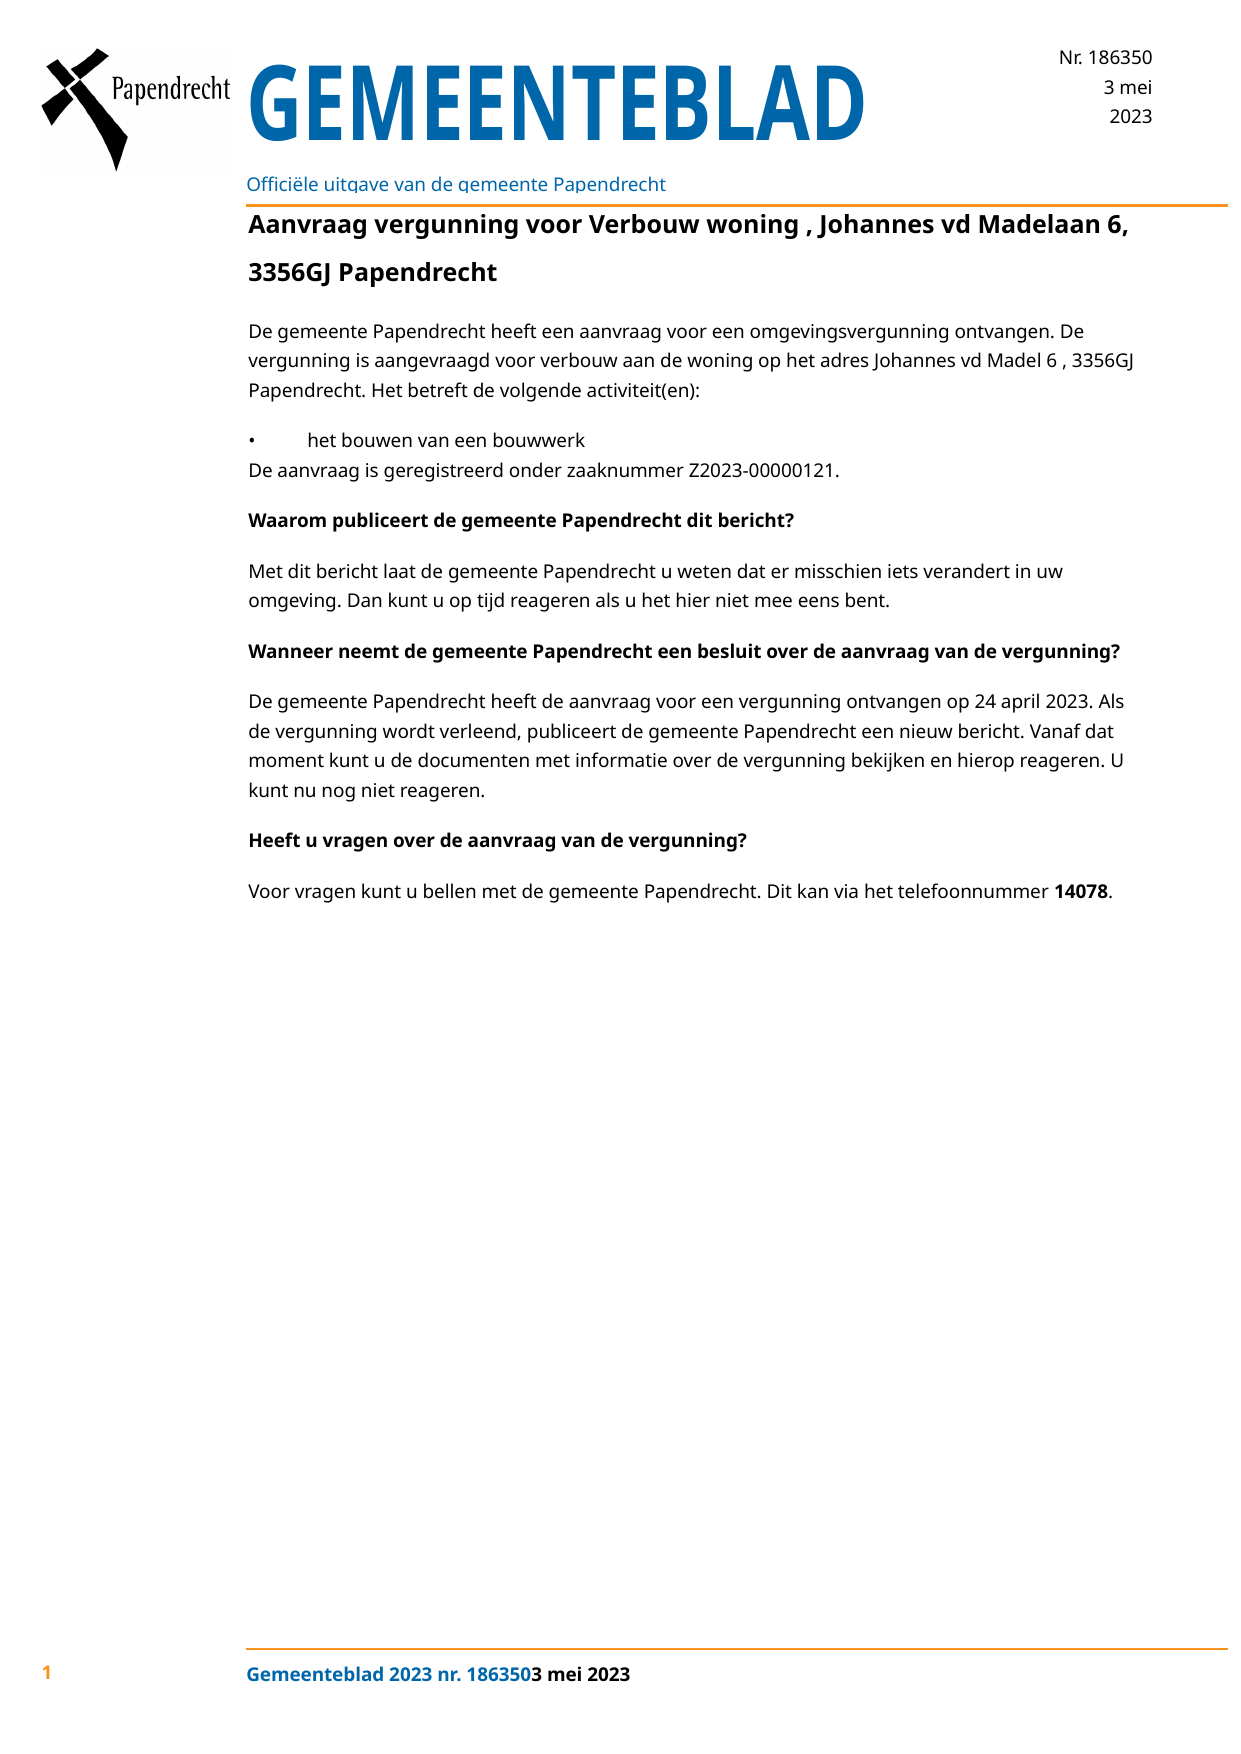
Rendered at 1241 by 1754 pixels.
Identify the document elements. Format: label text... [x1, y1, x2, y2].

text Aanvraag vergunning voor Verbouw woning , Johannes vd Madelaan 6, 3356GJ Papendrecht [248, 207, 1152, 288]
list het bouwen van een bouwwerk [248, 427, 1152, 453]
text Met dit bericht laat de gemeente Papendrecht u weten dat er misschien iets verandert in uw omgeving. Dan kunt u op tijd reageren als u het hier niet mee eens bent. [248, 558, 1152, 613]
text Voor vragen kunt u bellen met de gemeente Papendrecht. Dit kan via het telefoonnummer 14078. [248, 878, 1152, 904]
text De gemeente Papendrecht heeft de aanvraag voor een vergunning ontvangen op 24 april 2023. Als de vergunning wordt verleend, publiceert de gemeente Papendrecht een nieuw bericht. Vanaf dat moment kunt u de documenten met informatie over de vergunning bekijken en hierop reageren. U kunt nu nog niet reageren. [248, 688, 1152, 803]
text Wanneer neemt de gemeente Papendrecht een besluit over de aanvraag van de vergunning? [248, 638, 1152, 664]
text Heeft u vragen over de aanvraag van de vergunning? [248, 827, 1152, 853]
text De aanvraag is geregistreerd onder zaaknummer Z2023-00000121. [248, 457, 1152, 483]
picture [41, 47, 231, 172]
text De gemeente Papendrecht heeft een aanvraag voor een omgevingsvergunning ontvangen. De vergunning is aangevraagd voor verbouw aan de woning op het adres Johannes vd Madel 6 , 3356GJ Papendrecht. Het betreft de volgende activiteit(en): [248, 318, 1152, 403]
text Waarom publiceert de gemeente Papendrecht dit bericht? [248, 507, 1152, 533]
